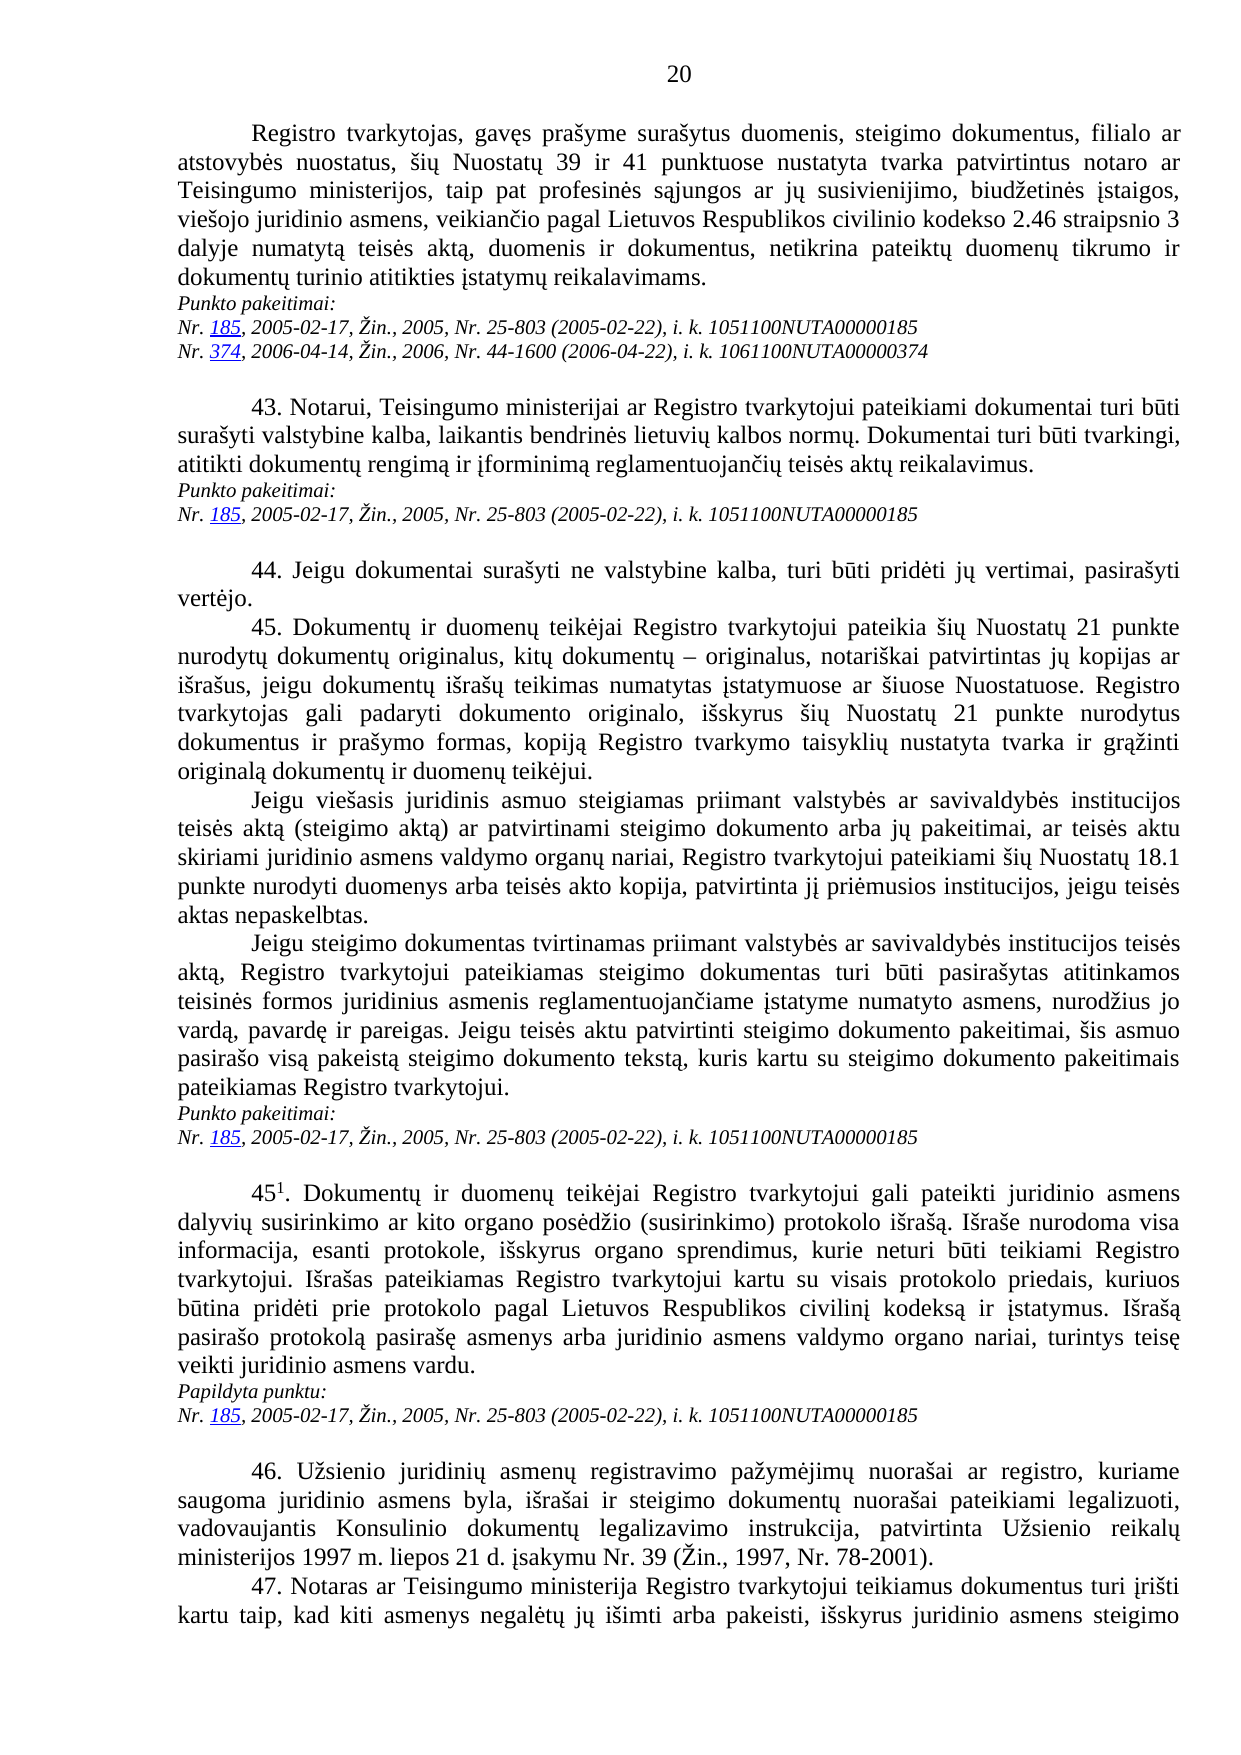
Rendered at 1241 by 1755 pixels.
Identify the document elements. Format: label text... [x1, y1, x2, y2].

text Jeigu viešasis juridinis asmuo steigiamas priimant valstybės ar savivaldybės institucijos teisės aktą (steigimo aktą) ar patvirtinami steigimo dokumento arba jų pakeitimai, ar teisės aktu skiriami juridinio asmens valdymo organų nariai, Registro tvarkytojui pateikiami šių Nuostatų 18.1 punkte nurodyti duomenys arba teisės akto kopija, patvirtinta jį priėmusios institucijos, jeigu teisės aktas nepaskelbtas. [177, 785, 1181, 928]
text 45. Dokumentų ir duomenų teikėjai Registro tvarkytojui pateikia šių Nuostatų 21 punkte nurodytų dokumentų originalus, kitų dokumentų – originalus, notariškai patvirtintas jų kopijas ar išrašus, jeigu dokumentų išrašų teikimas numatytas įstatymuose ar šiuose Nuostatuose. Registro tvarkytojas gali padaryti dokumento originalo, išskyrus šių Nuostatų 21 punkte nurodytus dokumentus ir prašymo formas, kopiją Registro tvarkymo taisyklių nustatyta tvarka ir grąžinti originalą dokumentų ir duomenų teikėjui. [177, 612, 1181, 785]
text Nr. 374, 2006-04-14, Žin., 2006, Nr. 44-1600 (2006-04-22), i. k. 1061100NUTA00000374 [177, 339, 1181, 363]
text Papildyta punktu: [177, 1379, 1181, 1403]
text Punkto pakeitimai: [177, 1101, 1181, 1125]
text Registro tvarkytojas, gavęs prašyme surašytus duomenis, steigimo dokumentus, filialo ar atstovybės nuostatus, šių Nuostatų 39 ir 41 punktuose nustatyta tvarka patvirtintus notaro ar Teisingumo ministerijos, taip pat profesinės sąjungos ar jų susivienijimo, biudžetinės įstaigos, viešojo juridinio asmens, veikiančio pagal Lietuvos Respublikos civilinio kodekso 2.46 straipsnio 3 dalyje numatytą teisės aktą, duomenis ir dokumentus, netikrina pateiktų duomenų tikrumo ir dokumentų turinio atitikties įstatymų reikalavimams. [177, 118, 1181, 291]
text Nr. 185, 2005-02-17, Žin., 2005, Nr. 25-803 (2005-02-22), i. k. 1051100NUTA00000185 [177, 1403, 1181, 1427]
text Nr. 185, 2005-02-17, Žin., 2005, Nr. 25-803 (2005-02-22), i. k. 1051100NUTA00000185 [177, 315, 1181, 339]
text Jeigu steigimo dokumentas tvirtinamas priimant valstybės ar savivaldybės institucijos teisės aktą, Registro tvarkytojui pateikiamas steigimo dokumentas turi būti pasirašytas atitinkamos teisinės formos juridinius asmenis reglamentuojančiame įstatyme numatyto asmens, nurodžius jo vardą, pavardę ir pareigas. Jeigu teisės aktu patvirtinti steigimo dokumento pakeitimai, šis asmuo pasirašo visą pakeistą steigimo dokumento tekstą, kuris kartu su steigimo dokumento pakeitimais pateikiamas Registro tvarkytojui. [177, 928, 1181, 1101]
text Punkto pakeitimai: [177, 291, 1181, 315]
text Punkto pakeitimai: [177, 478, 1181, 502]
text Nr. 185, 2005-02-17, Žin., 2005, Nr. 25-803 (2005-02-22), i. k. 1051100NUTA00000185 [177, 502, 1181, 526]
text 43. Notarui, Teisingumo ministerijai ar Registro tvarkytojui pateikiami dokumentai turi būti surašyti valstybine kalba, laikantis bendrinės lietuvių kalbos normų. Dokumentai turi būti tvarkingi, atitikti dokumentų rengimą ir įforminimą reglamentuojančių teisės aktų reikalavimus. [177, 392, 1181, 478]
text Nr. 185, 2005-02-17, Žin., 2005, Nr. 25-803 (2005-02-22), i. k. 1051100NUTA00000185 [177, 1125, 1181, 1149]
text 46. Užsienio juridinių asmenų registravimo pažymėjimų nuorašai ar registro, kuriame saugoma juridinio asmens byla, išrašai ir steigimo dokumentų nuorašai pateikiami legalizuoti, vadovaujantis Konsulinio dokumentų legalizavimo instrukcija, patvirtinta Užsienio reikalų ministerijos 1997 m. liepos 21 d. įsakymu Nr. 39 (Žin., 1997, Nr. 78-2001). [177, 1456, 1181, 1571]
text 47. Notaras ar Teisingumo ministerija Registro tvarkytojui teikiamus dokumentus turi įrišti kartu taip, kad kiti asmenys negalėtų jų išimti arba pakeisti, išskyrus juridinio asmens steigimo [177, 1571, 1181, 1628]
text 451. Dokumentų ir duomenų teikėjai Registro tvarkytojui gali pateikti juridinio asmens dalyvių susirinkimo ar kito organo posėdžio (susirinkimo) protokolo išrašą. Išraše nurodoma visa informacija, esanti protokole, išskyrus organo sprendimus, kurie neturi būti teikiami Registro tvarkytojui. Išrašas pateikiamas Registro tvarkytojui kartu su visais protokolo priedais, kuriuos būtina pridėti prie protokolo pagal Lietuvos Respublikos civilinį kodeksą ir įstatymus. Išrašą pasirašo protokolą pasirašę asmenys arba juridinio asmens valdymo organo nariai, turintys teisę veikti juridinio asmens vardu. [177, 1178, 1181, 1379]
text 44. Jeigu dokumentai surašyti ne valstybine kalba, turi būti pridėti jų vertimai, pasirašyti vertėjo. [177, 555, 1181, 612]
